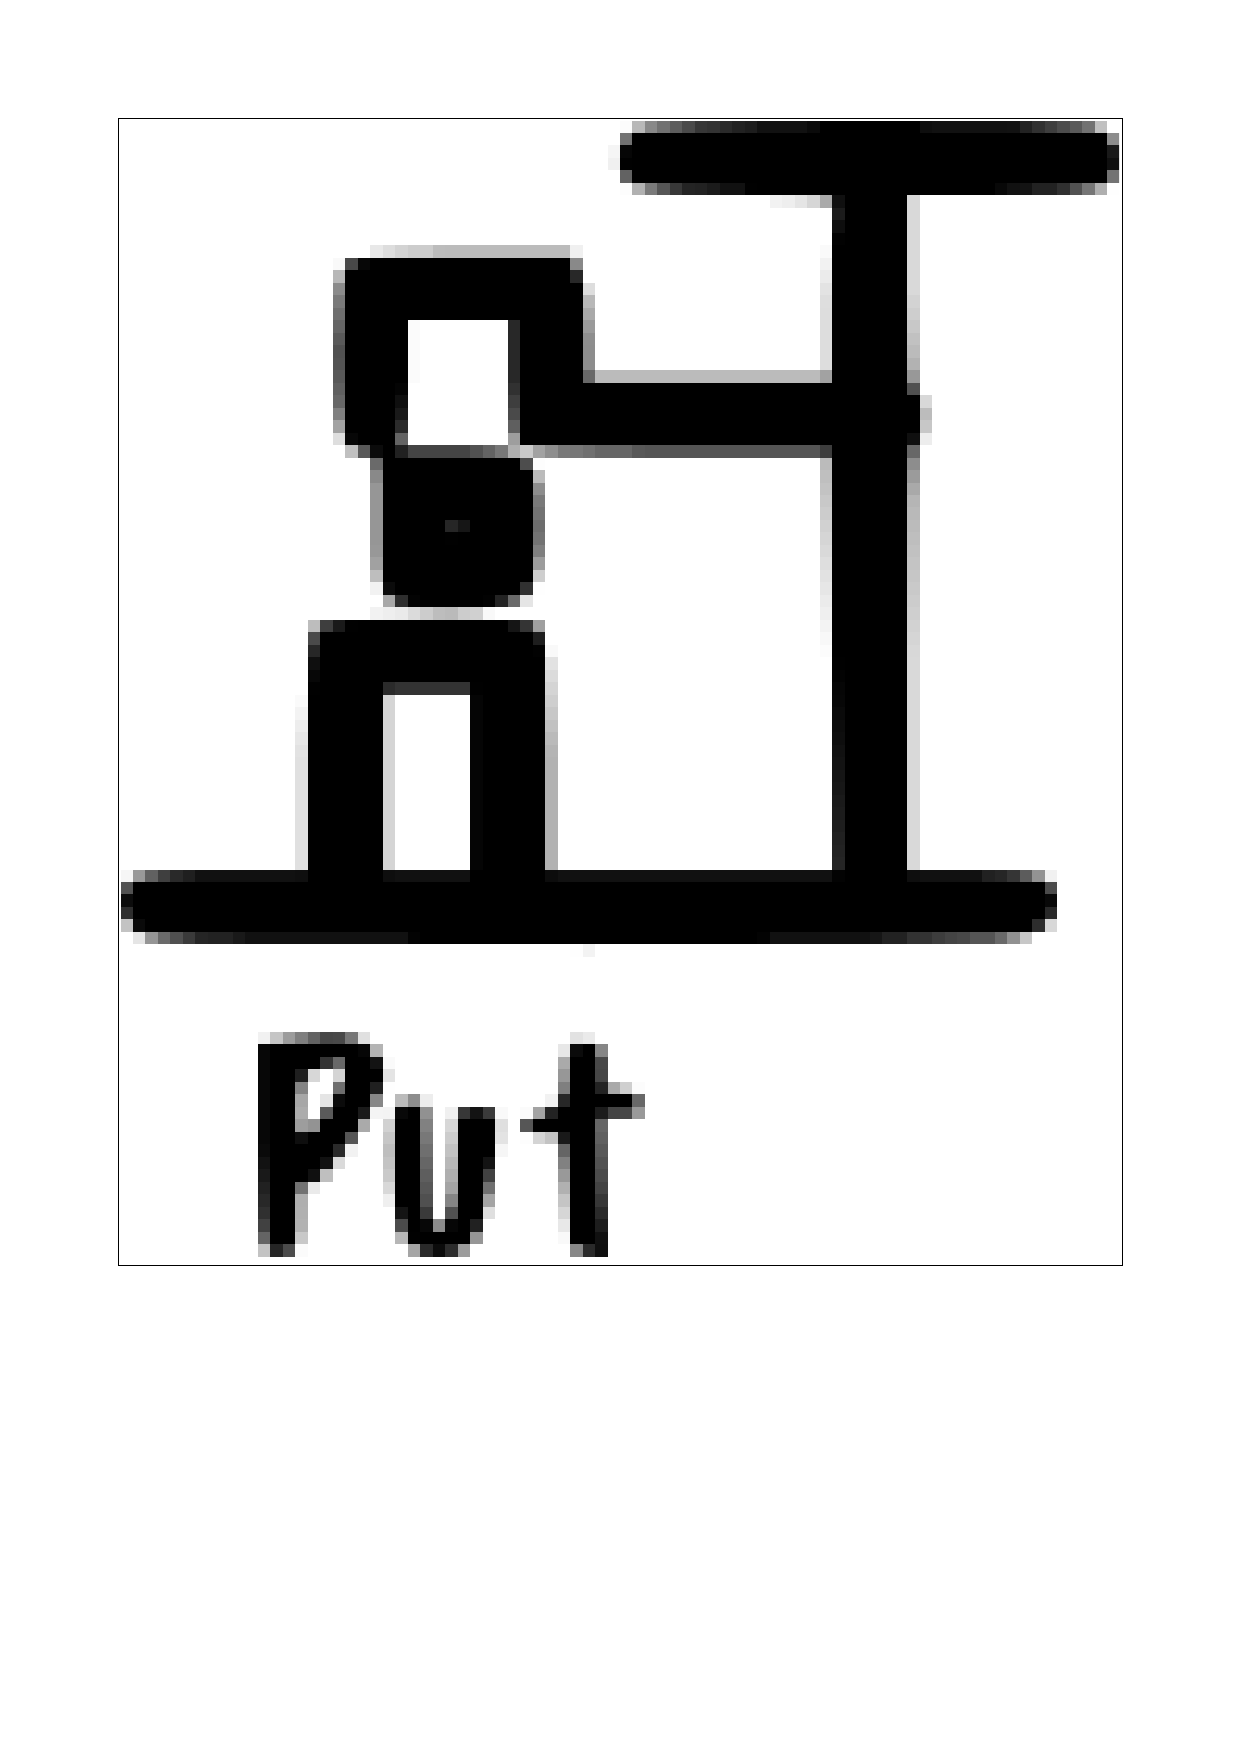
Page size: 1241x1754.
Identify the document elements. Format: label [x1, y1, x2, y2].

picture [121, 121, 1120, 1257]
table_cell [119, 119, 1122, 1265]
